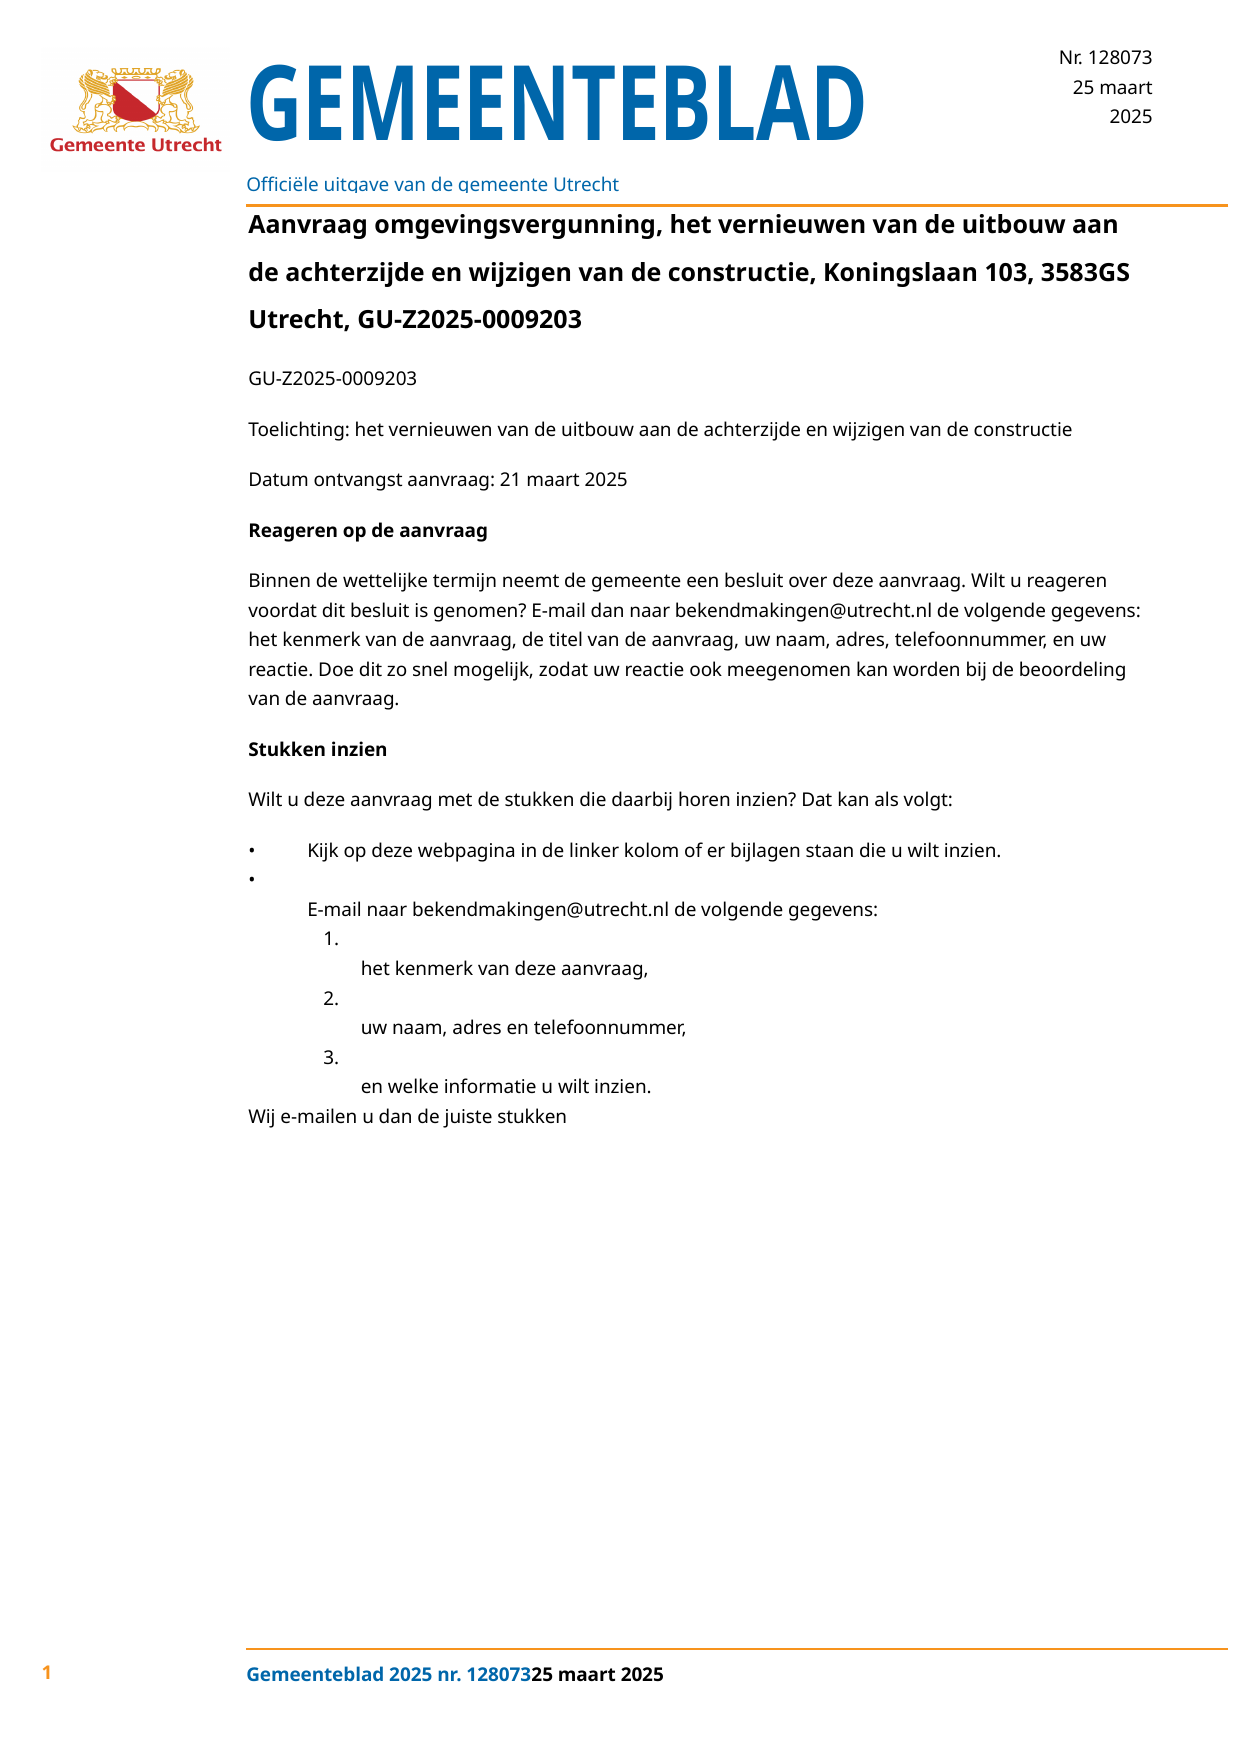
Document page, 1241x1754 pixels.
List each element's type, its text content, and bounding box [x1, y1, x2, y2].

text Datum ontvangst aanvraag: 21 maart 2025 [248, 466, 1152, 492]
list en welke informatie u wilt inzien. [323, 1073, 1152, 1099]
text Aanvraag omgevingsvergunning, het vernieuwen van de uitbouw aan de achterzijde en wijzigen van de constructie, Koningslaan 103, 3583GS Utrecht, GU-Z2025-0009203 [248, 207, 1152, 336]
list het kenmerk van deze aanvraag, [323, 955, 1152, 981]
text Reageren op de aanvraag [248, 517, 1152, 542]
text Toelichting: het vernieuwen van de uitbouw aan de achterzijde en wijzigen van de constructie [248, 416, 1152, 442]
text Wij e-mailen u dan de juiste stukken [248, 1103, 1152, 1129]
list uw naam, adres en telefoonnummer, [323, 1014, 1152, 1040]
text Stukken inzien [248, 736, 1152, 762]
list Kijk op deze webpagina in de linker kolom of er bijlagen staan die u wilt inzien. [248, 837, 1152, 862]
text Wilt u deze aanvraag met de stukken die daarbij horen inzien? Dat kan als volgt: [248, 786, 1152, 812]
text Binnen de wettelijke termijn neemt de gemeente een besluit over deze aanvraag. Wilt u reageren voordat dit besluit is genomen? E-mail dan naar bekendmakingen@utrecht.nl de volgende gegevens: het kenmerk van de aanvraag, de titel van de aanvraag, uw naam, adres, telefoonnummer, en uw reactie. Doe dit zo snel mogelijk, zodat uw reactie ook meegenomen kan worden bij de beoordeling van de aanvraag. [248, 567, 1152, 711]
text GU-Z2025-0009203 [248, 366, 1152, 391]
picture [41, 47, 231, 172]
list E-mail naar bekendmakingen@utrecht.nl de volgende gegevens: [248, 896, 1152, 922]
